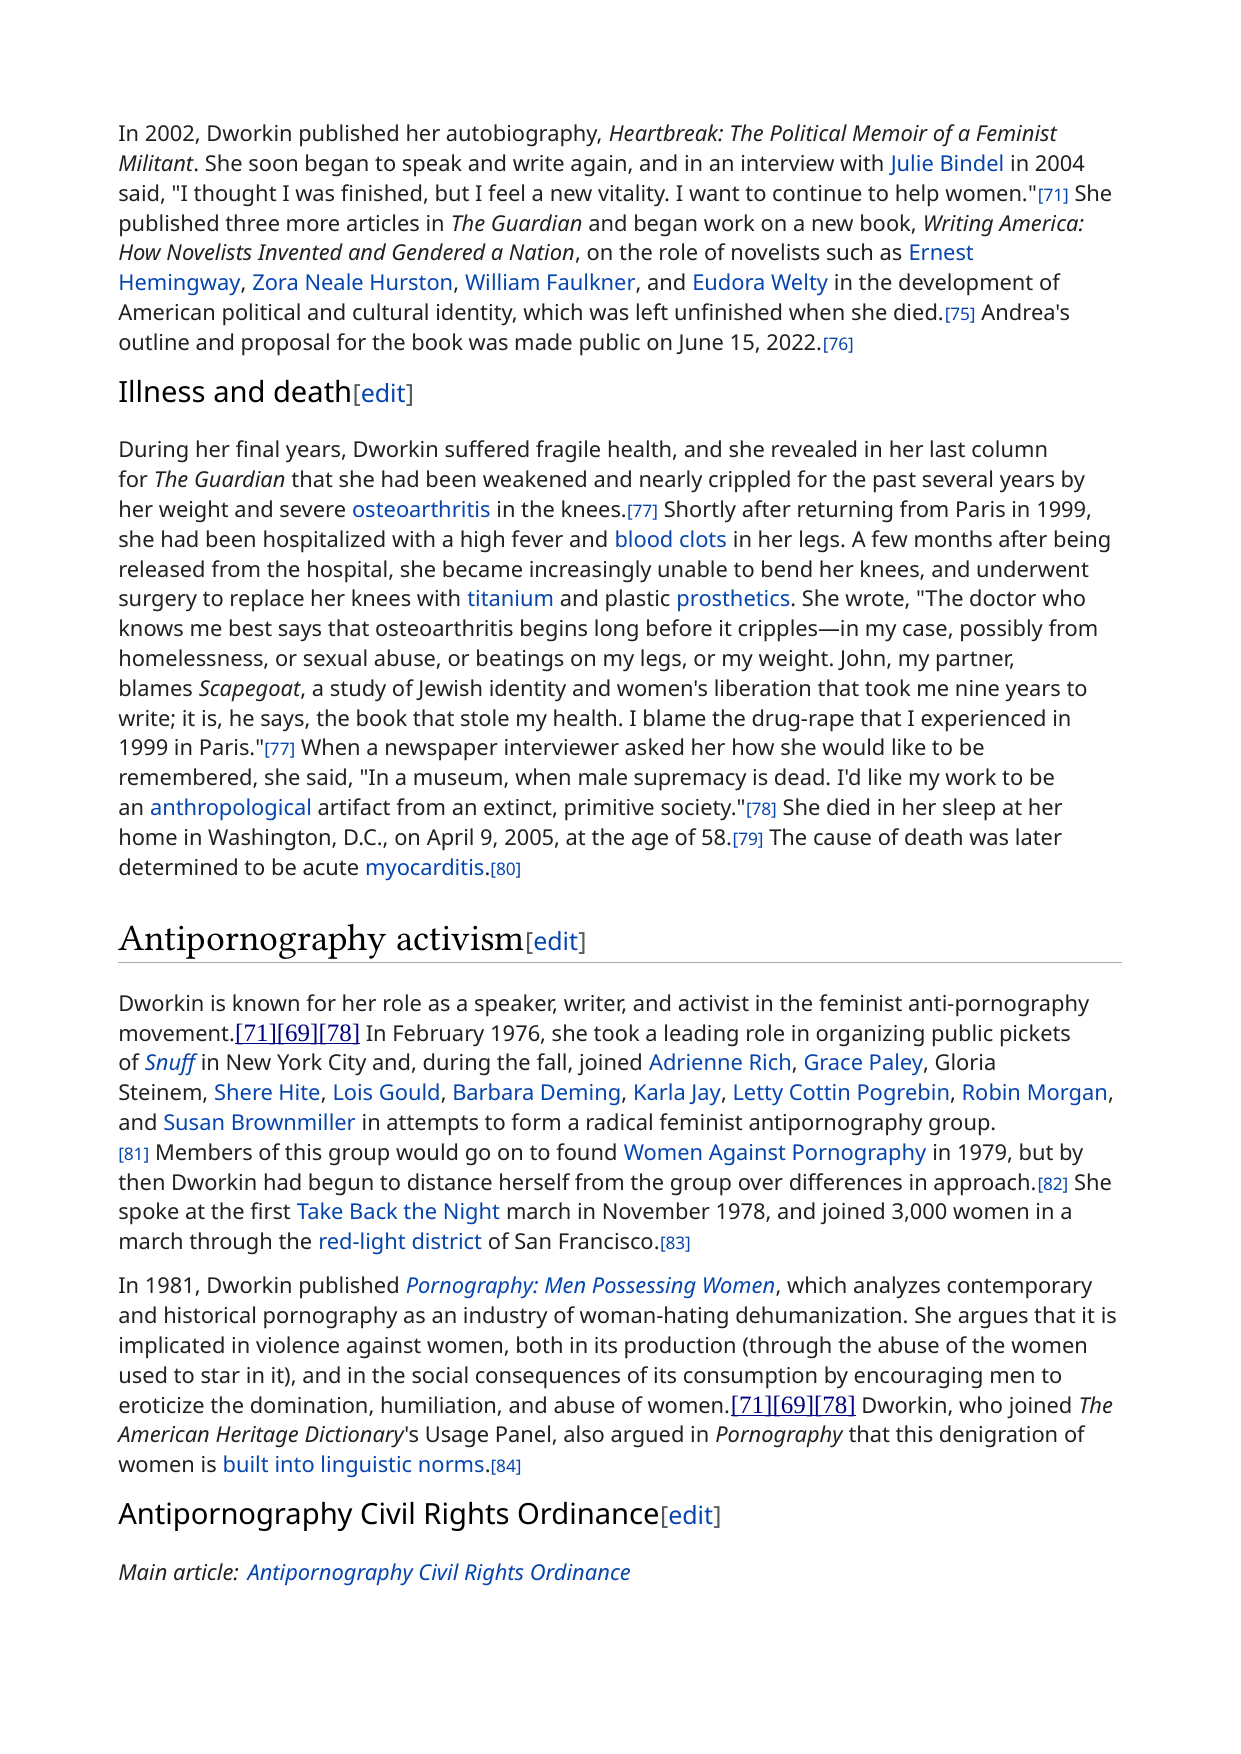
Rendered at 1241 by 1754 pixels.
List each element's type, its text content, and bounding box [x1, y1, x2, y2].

text Main article: Antipornography Civil Rights Ordinance [118, 1557, 1122, 1587]
text During her final years, Dworkin suffered fragile health, and she revealed in her last column for The Guardian that she had been weakened and nearly crippled for the past several years by her weight and severe osteoarthritis in the knees.[77] Shortly after returning from Paris in 1999, she had been hospitalized with a high fever and blood clots in her legs. A few months after being released from the hospital, she became increasingly unable to bend her knees, and underwent surgery to replace her knees with titanium and plastic prosthetics. She wrote, "The doctor who knows me best says that osteoarthritis begins long before it cripples—in my case, possibly from homelessness, or sexual abuse, or beatings on my legs, or my weight. John, my partner, blames Scapegoat, a study of Jewish identity and women's liberation that took me nine years to write; it is, he says, the book that stole my health. I blame the drug-rape that I experienced in 1999 in Paris."[77] When a newspaper interviewer asked her how she would like to be remembered, she said, "In a museum, when male supremacy is dead. I'd like my work to be an anthropological artifact from an extinct, primitive society."[78] She died in her sleep at her home in Washington, D.C., on April 9, 2005, at the age of 58.[79] The cause of death was later determined to be acute myocarditis.[80] [118, 434, 1122, 881]
text Dworkin is known for her role as a speaker, writer, and activist in the feminist anti-pornography movement.[71][69][78] In February 1976, she took a leading role in organizing public pickets of Snuff in New York City and, during the fall, joined Adrienne Rich, Grace Paley, Gloria Steinem, Shere Hite, Lois Gould, Barbara Deming, Karla Jay, Letty Cottin Pogrebin, Robin Morgan, and Susan Brownmiller in attempts to form a radical feminist antipornography group.[81] Members of this group would go on to found Women Against Pornography in 1979, but by then Dworkin had begun to distance herself from the group over differences in approach.[82] She spoke at the first Take Back the Night march in November 1978, and joined 3,000 women in a march through the red-light district of San Francisco.[83] [118, 988, 1122, 1256]
text In 2002, Dworkin published her autobiography, Heartbreak: The Political Memoir of a Feminist Militant. She soon began to speak and write again, and in an interview with Julie Bindel in 2004 said, "I thought I was finished, but I feel a new vitality. I want to continue to help women."[71] She published three more articles in The Guardian and began work on a new book, Writing America: How Novelists Invented and Gendered a Nation, on the role of novelists such as Ernest Hemingway, Zora Neale Hurston, William Faulkner, and Eudora Welty in the development of American political and cultural identity, which was left unfinished when she died.[75] Andrea's outline and proposal for the book was made public on June 15, 2022.[76] [118, 118, 1122, 356]
subtitle Antipornography Civil Rights Ordinance[edit] [118, 1494, 1122, 1533]
subtitle Illness and death[edit] [118, 371, 1122, 411]
text In 1981, Dworkin published Pornography: Men Possessing Women, which analyzes contemporary and historical pornography as an industry of woman-hating dehumanization. She argues that it is implicated in violence against women, both in its production (through the abuse of the women used to star in it), and in the social consequences of its consumption by encouraging men to eroticize the domination, humiliation, and abuse of women.[71][69][78] Dworkin, who joined The American Heritage Dictionary's Usage Panel, also argued in Pornography that this denigration of women is built into linguistic norms.[84] [118, 1271, 1122, 1479]
subtitle Antipornography activism[edit] [118, 917, 1122, 962]
